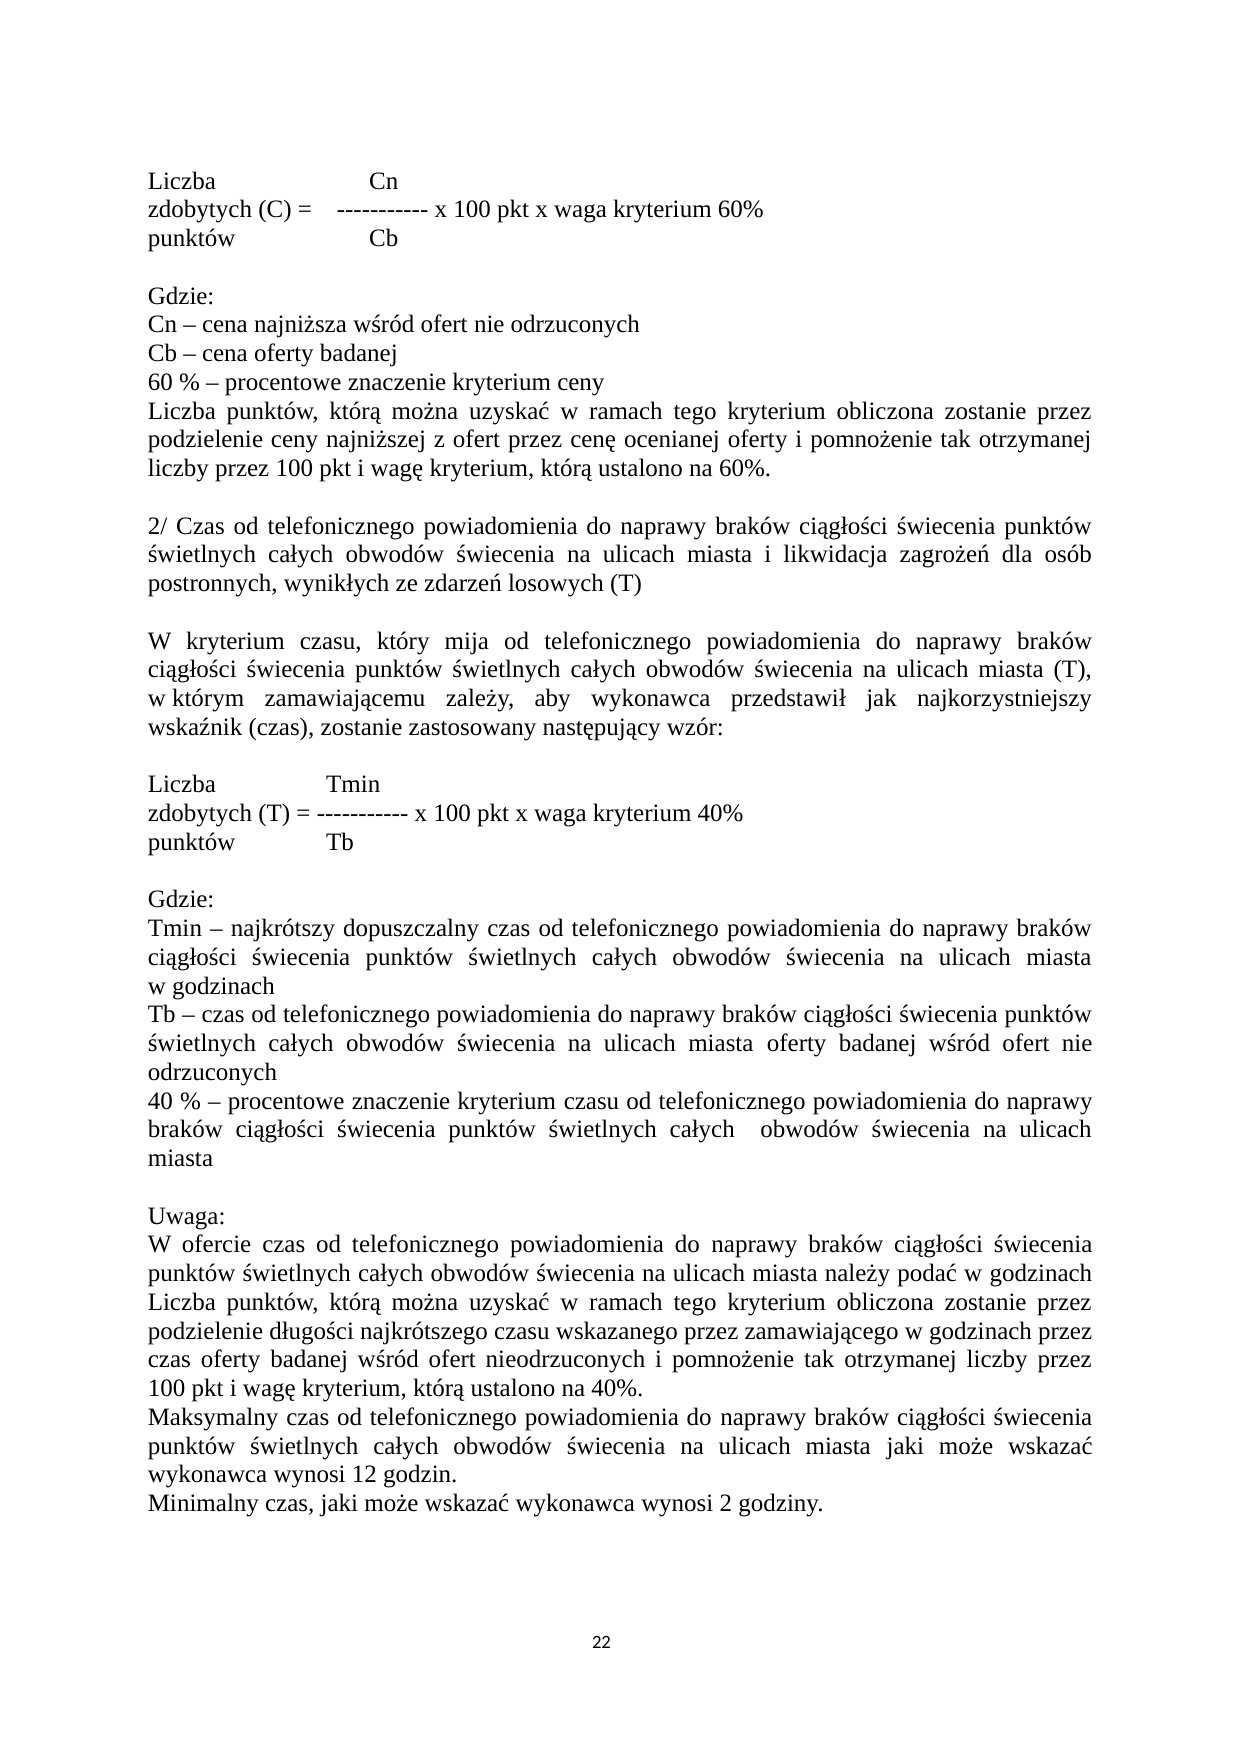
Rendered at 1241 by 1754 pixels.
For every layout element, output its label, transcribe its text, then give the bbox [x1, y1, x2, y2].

text Cn – cena najniższa wśród ofert nie odrzuconych [148, 309, 1093, 338]
text W kryterium czasu, który mija od telefonicznego powiadomienia do naprawy braków ciągłości świecenia punktów świetlnych całych obwodów świecenia na ulicach miasta (T), w którym zamawiającemu zależy, aby wykonawca przedstawił jak najkorzystniejszy wskaźnik (czas), zostanie zastosowany następujący wzór: [148, 626, 1093, 741]
text Minimalny czas, jaki może wskazać wykonawca wynosi 2 godziny. [148, 1488, 1093, 1517]
text Liczba Tmin [148, 769, 1093, 798]
text Cb – cena oferty badanej [148, 338, 1093, 367]
text punktów Tb [148, 827, 1093, 856]
text W ofercie czas od telefonicznego powiadomienia do naprawy braków ciągłości świecenia punktów świetlnych całych obwodów świecenia na ulicach miasta należy podać w godzinach Liczba punktów, którą można uzyskać w ramach tego kryterium obliczona zostanie przez podzielenie długości najkrótszego czasu wskazanego przez zamawiającego w godzinach przez czas oferty badanej wśród ofert nieodrzuconych i pomnożenie tak otrzymanej liczby przez 100 pkt i wagę kryterium, którą ustalono na 40%. [148, 1229, 1093, 1402]
text Tmin – najkrótszy dopuszczalny czas od telefonicznego powiadomienia do naprawy braków ciągłości świecenia punktów świetlnych całych obwodów świecenia na ulicach miasta w godzinach [148, 913, 1093, 999]
text zdobytych (C) = ----------- x 100 pkt x waga kryterium 60% [148, 194, 1093, 223]
text punktów Cb [148, 223, 1093, 252]
text 60 % – procentowe znaczenie kryterium ceny [148, 367, 1093, 396]
text 2/ Czas od telefonicznego powiadomienia do naprawy braków ciągłości świecenia punktów świetlnych całych obwodów świecenia na ulicach miasta i likwidacja zagrożeń dla osób postronnych, wynikłych ze zdarzeń losowych (T) [148, 511, 1093, 597]
text Maksymalny czas od telefonicznego powiadomienia do naprawy braków ciągłości świecenia punktów świetlnych całych obwodów świecenia na ulicach miasta jaki może wskazać wykonawca wynosi 12 godzin. [148, 1402, 1093, 1488]
text Uwaga: [148, 1201, 1093, 1229]
text Liczba Cn [148, 166, 1093, 194]
text 40 % – procentowe znaczenie kryterium czasu od telefonicznego powiadomienia do naprawy braków ciągłości świecenia punktów świetlnych całych obwodów świecenia na ulicach miasta [148, 1086, 1093, 1172]
text Liczba punktów, którą można uzyskać w ramach tego kryterium obliczona zostanie przez podzielenie ceny najniższej z ofert przez cenę ocenianej oferty i pomnożenie tak otrzymanej liczby przez 100 pkt i wagę kryterium, którą ustalono na 60%. [148, 396, 1093, 482]
text Gdzie: [148, 281, 1093, 309]
text Tb – czas od telefonicznego powiadomienia do naprawy braków ciągłości świecenia punktów świetlnych całych obwodów świecenia na ulicach miasta oferty badanej wśród ofert nie odrzuconych [148, 999, 1093, 1086]
text zdobytych (T) = ----------- x 100 pkt x waga kryterium 40% [148, 798, 1093, 827]
text Gdzie: [148, 884, 1093, 913]
